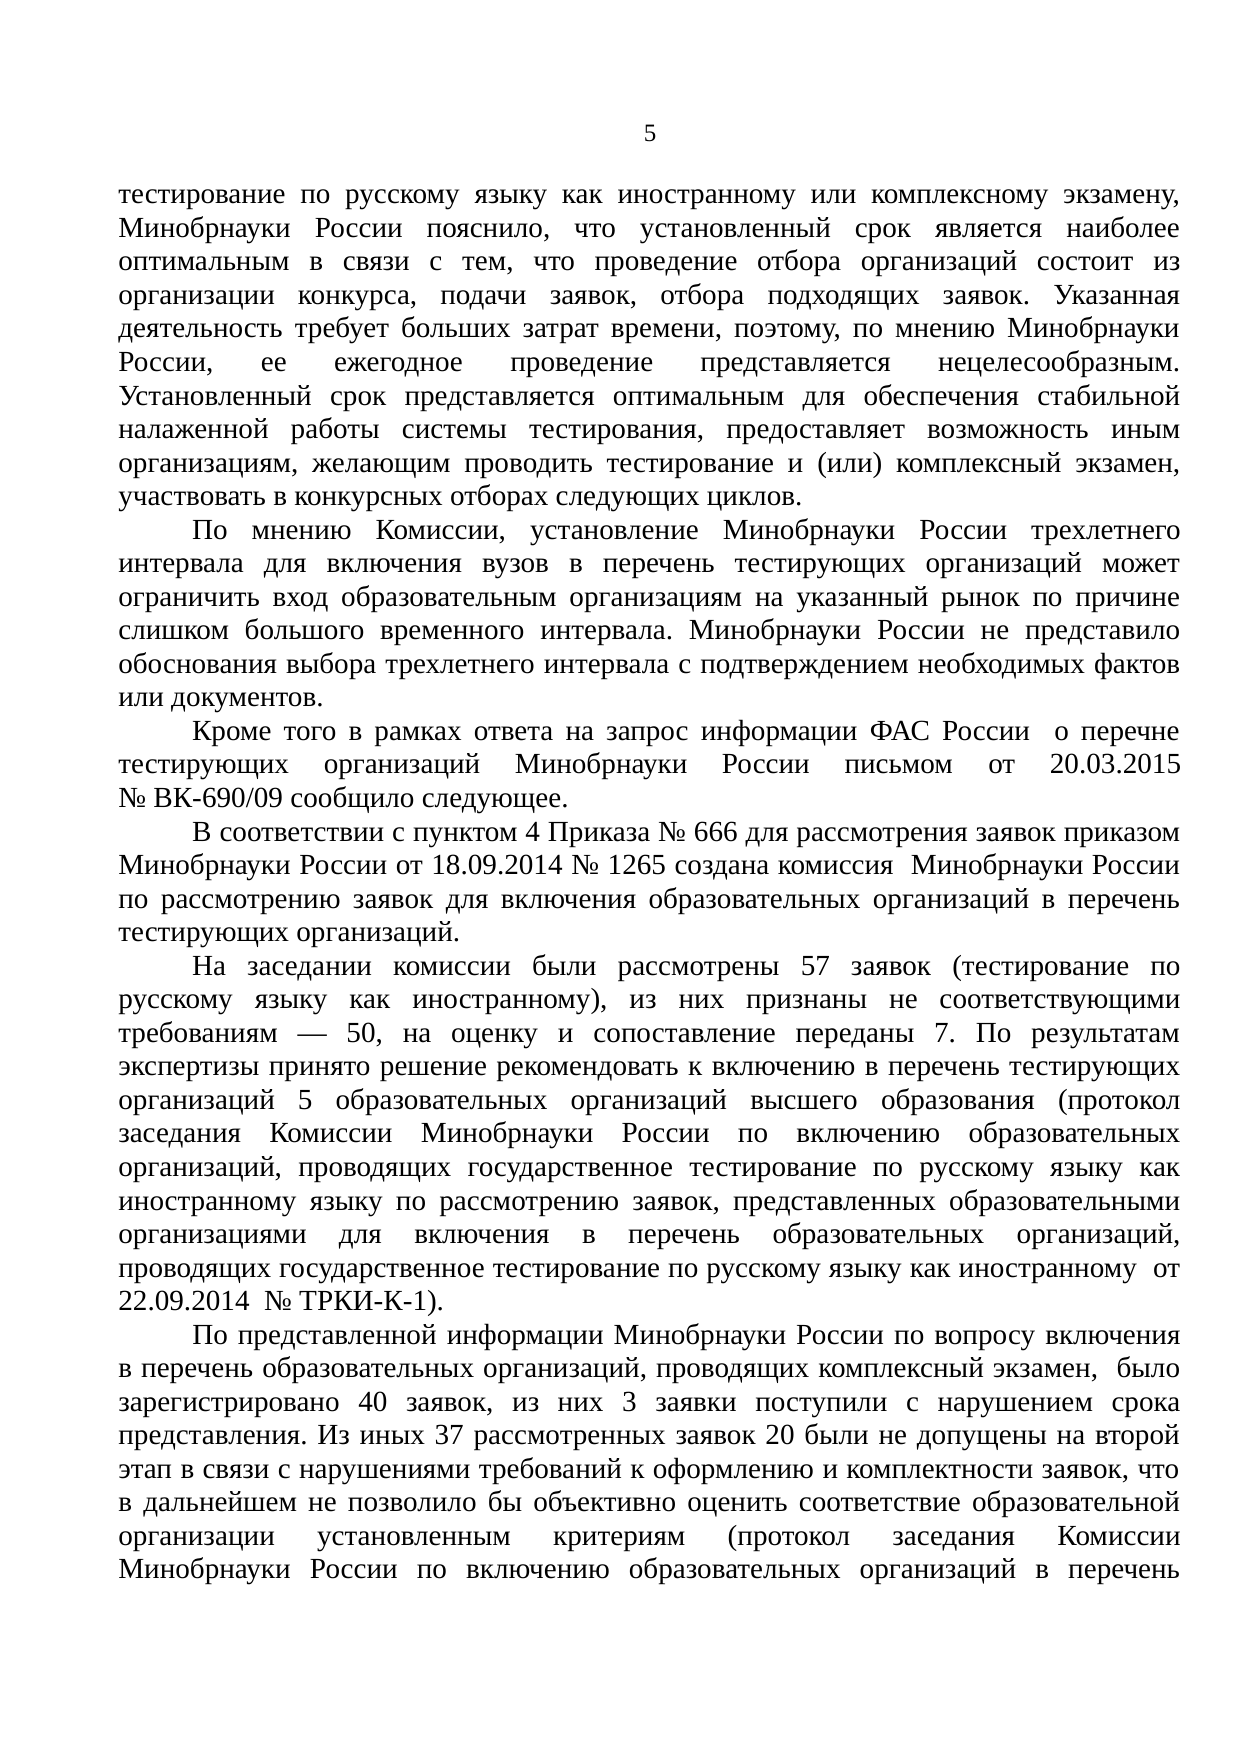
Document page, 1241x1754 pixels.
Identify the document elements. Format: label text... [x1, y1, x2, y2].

text Кроме того в рамках ответа на запрос информации ФАС России о перечне тестирующих организаций Минобрнауки России письмом от 20.03.2015 № ВК-690/09 сообщило следующее. [118, 713, 1181, 814]
text По мнению Комиссии, установление Минобрнауки России трехлетнего интервала для включения вузов в перечень тестирующих организаций может ограничить вход образовательным организациям на указанный рынок по причине слишком большого временного интервала. Минобрнауки России не представило обоснования выбора трехлетнего интервала с подтверждением необходимых фактов или документов. [118, 512, 1181, 713]
text В соответствии с пунктом 4 Приказа № 666 для рассмотрения заявок приказом Минобрнауки России от 18.09.2014 № 1265 создана комиссия Минобрнауки России по рассмотрению заявок для включения образовательных организаций в перечень тестирующих организаций. [118, 814, 1181, 948]
text тестирование по русскому языку как иностранному или комплексному экзамену, Минобрнауки России пояснило, что установленный срок является наиболее оптимальным в связи с тем, что проведение отбора организаций состоит из организации конкурса, подачи заявок, отбора подходящих заявок. Указанная деятельность требует больших затрат времени, поэтому, по мнению Минобрнауки России, ее ежегодное проведение представляется нецелесообразным. Установленный срок представляется оптимальным для обеспечения стабильной налаженной работы системы тестирования, предоставляет возможность иным организациям, желающим проводить тестирование и (или) комплексный экзамен, участвовать в конкурсных отборах следующих циклов. [118, 176, 1181, 512]
text На заседании комиссии были рассмотрены 57 заявок (тестирование по русскому языку как иностранному), из них признаны не соответствующими требованиям — 50, на оценку и сопоставление переданы 7. По результатам экспертизы принято решение рекомендовать к включению в перечень тестирующих организаций 5 образовательных организаций высшего образования (протокол заседания Комиссии Минобрнауки России по включению образовательных организаций, проводящих государственное тестирование по русскому языку как иностранному языку по рассмотрению заявок, представленных образовательными организациями для включения в перечень образовательных организаций, проводящих государственное тестирование по русскому языку как иностранному от 22.09.2014 № ТРКИ-К-1). [118, 948, 1181, 1317]
text По представленной информации Минобрнауки России по вопросу включения в перечень образовательных организаций, проводящих комплексный экзамен, было зарегистрировано 40 заявок, из них 3 заявки поступили с нарушением срока представления. Из иных 37 рассмотренных заявок 20 были не допущены на второй этап в связи с нарушениями требований к оформлению и комплектности заявок, что в дальнейшем не позволило бы объективно оценить соответствие образовательной организации установленным критериям (протокол заседания Комиссии Минобрнауки России по включению образовательных организаций в перечень [118, 1317, 1181, 1585]
